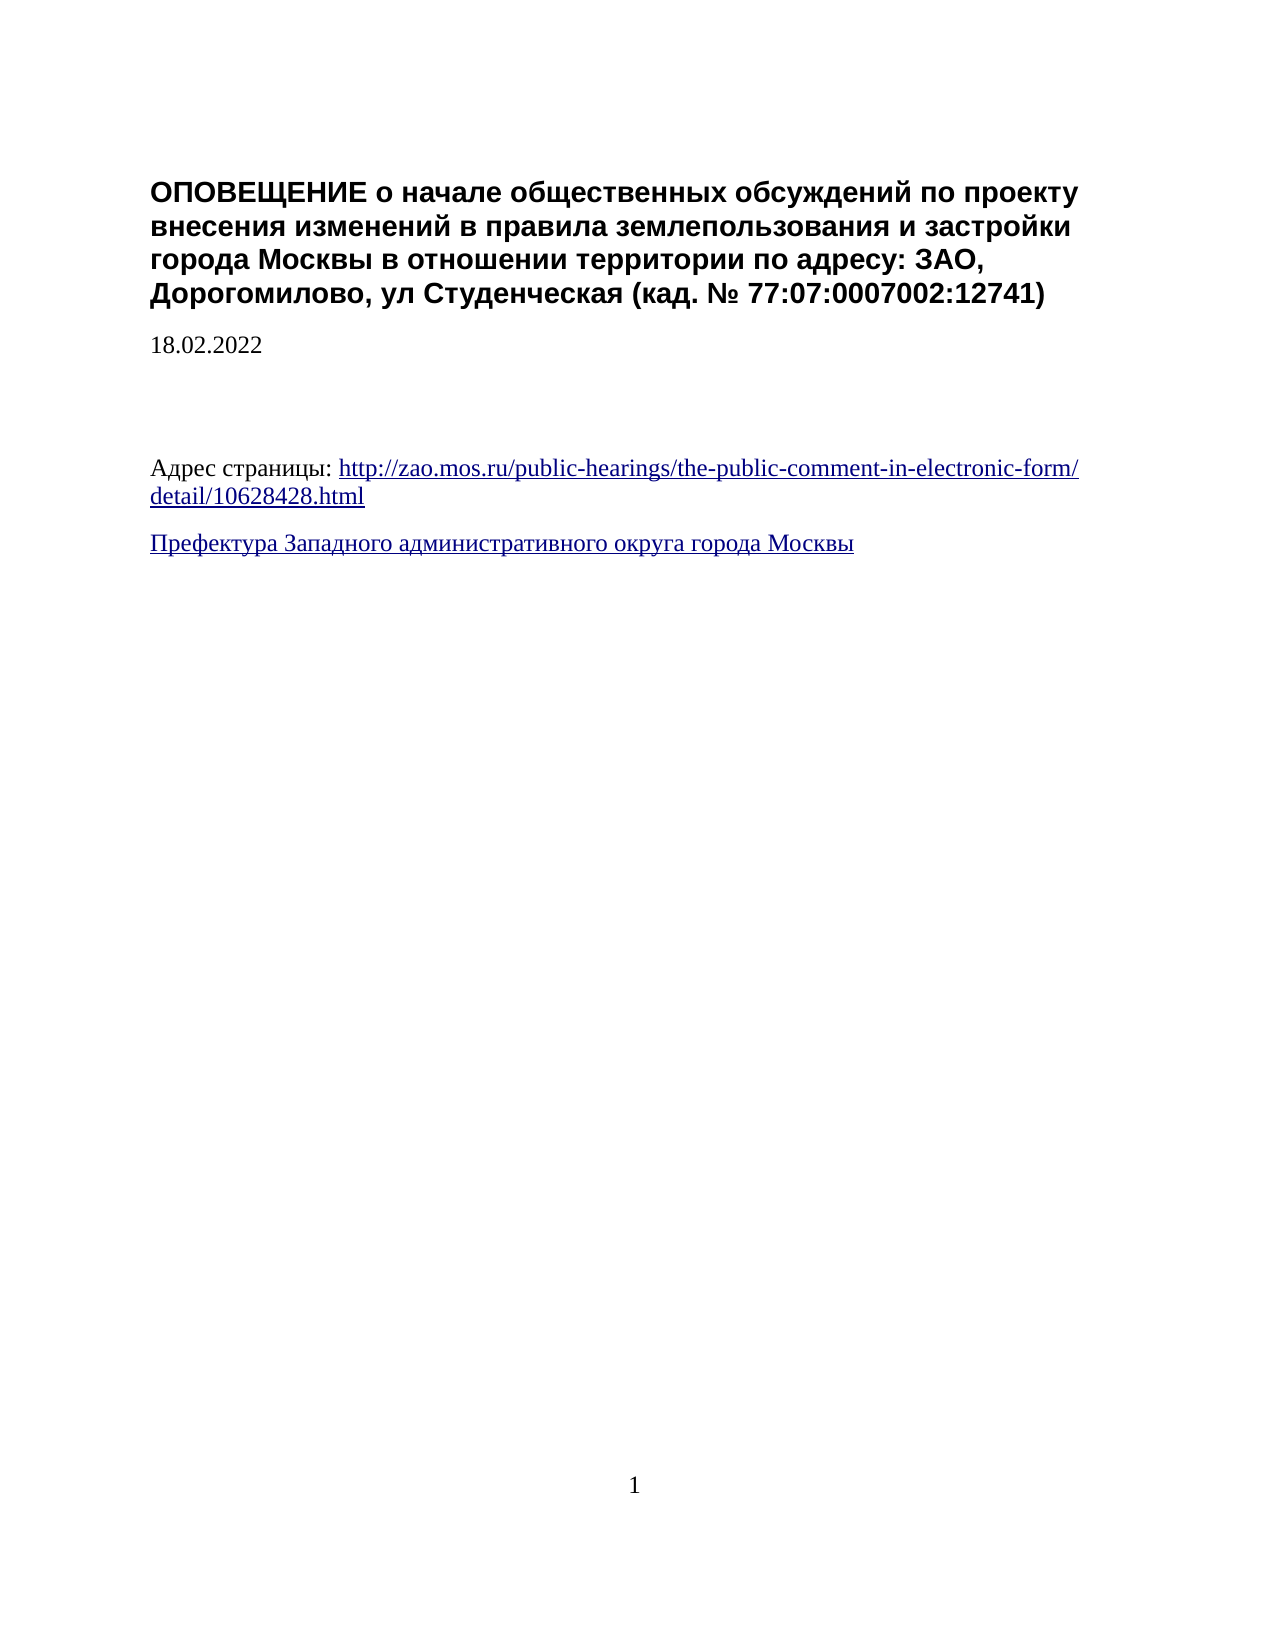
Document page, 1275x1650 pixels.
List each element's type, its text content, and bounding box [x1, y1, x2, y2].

text 18.02.2022 [150, 331, 1125, 359]
subtitle ОПОВЕЩЕНИЕ о начале общественных обсуждений по проекту внесения изменений в правила землепользования и застройки города Москвы в отношении территории по адресу: ЗАО, Дорогомилово, ул Студенческая (кад. № 77:07:0007002:12741) [150, 175, 1125, 309]
text Адрес страницы: http://zao.mos.ru/public-hearings/the-public-comment-in-electronic-form/detail/10628428.html [150, 453, 1125, 510]
text Префектура Западного административного округа города Москвы [150, 528, 1125, 557]
